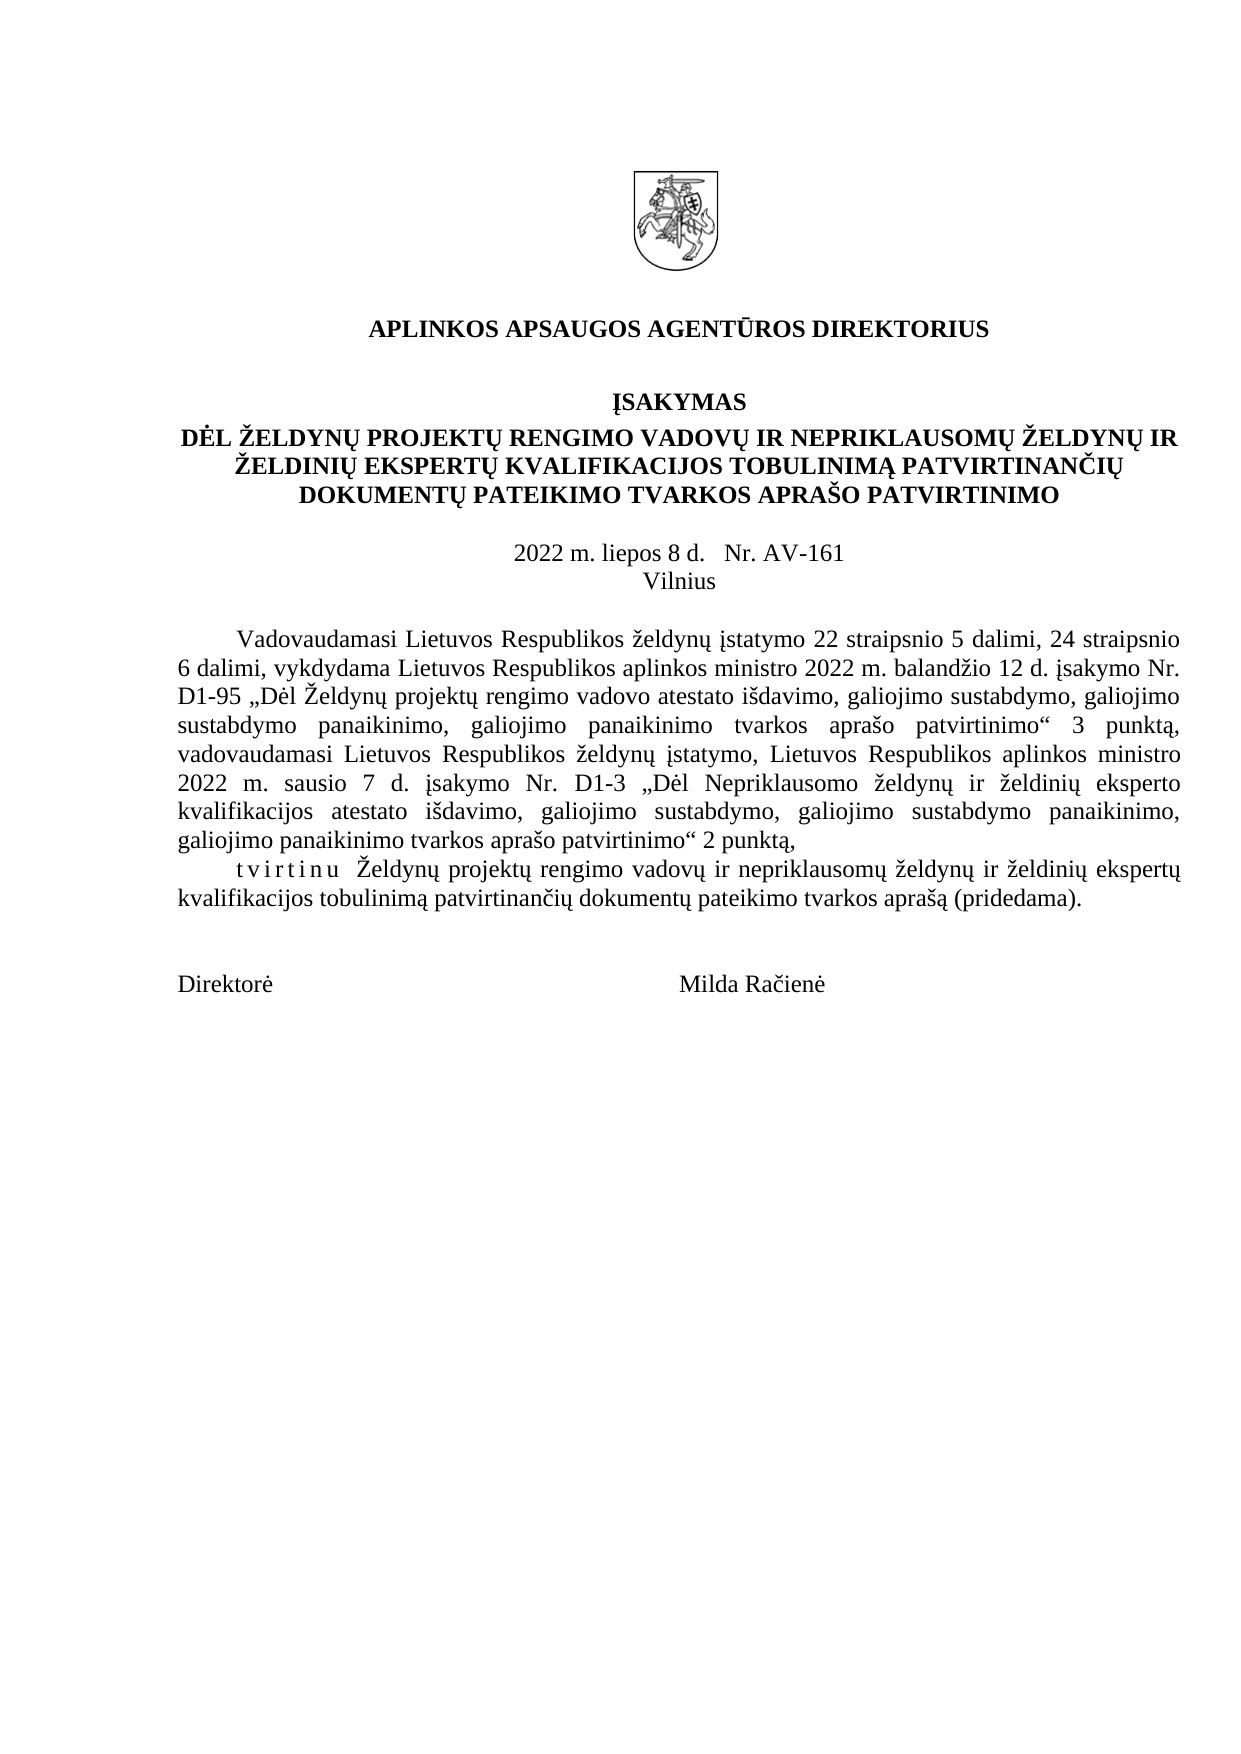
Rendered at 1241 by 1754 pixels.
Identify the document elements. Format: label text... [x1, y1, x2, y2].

text 2022 m. liepos 8 d. Nr. AV-161 [177, 538, 1181, 566]
text DĖL ŽELDYNŲ PROJEKTŲ RENGIMO VADOVŲ IR NEPRIKLAUSOMŲ ŽELDYNŲ IR ŽELDINIŲ EKSPERTŲ KVALIFIKACIJOS TOBULINIMĄ PATVIRTINANČIŲ DOKUMENTŲ PATEIKIMO TVARKOS APRAŠO PATVIRTINIMO [177, 423, 1181, 509]
text Direktorė Milda Račienė [177, 969, 1178, 998]
text tvirtinu Želdynų projektų rengimo vadovų ir nepriklausomų želdynų ir želdinių ekspertų kvalifikacijos tobulinimą patvirtinančių dokumentų pateikimo tvarkos aprašą (pridedama). [177, 854, 1181, 911]
text Vadovaudamasi Lietuvos Respublikos želdynų įstatymo 22 straipsnio 5 dalimi, 24 straipsnio 6 dalimi, vykdydama Lietuvos Respublikos aplinkos ministro 2022 m. balandžio 12 d. įsakymo Nr. D1-95 „Dėl Želdynų projektų rengimo vadovo atestato išdavimo, galiojimo sustabdymo, galiojimo sustabdymo panaikinimo, galiojimo panaikinimo tvarkos aprašo patvirtinimo“ 3 punktą, vadovaudamasi Lietuvos Respublikos želdynų įstatymo, Lietuvos Respublikos aplinkos ministro 2022 m. sausio 7 d. įsakymo Nr. D1-3 „Dėl Nepriklausomo želdynų ir želdinių eksperto kvalifikacijos atestato išdavimo, galiojimo sustabdymo, galiojimo sustabdymo panaikinimo, galiojimo panaikinimo tvarkos aprašo patvirtinimo“ 2 punktą, [177, 624, 1181, 854]
text Vilnius [177, 566, 1181, 595]
text ĮSAKYMAS [177, 387, 1181, 415]
text APLINKOS APSAUGOS AGENTŪROS DIREKTORIUS [177, 314, 1181, 343]
